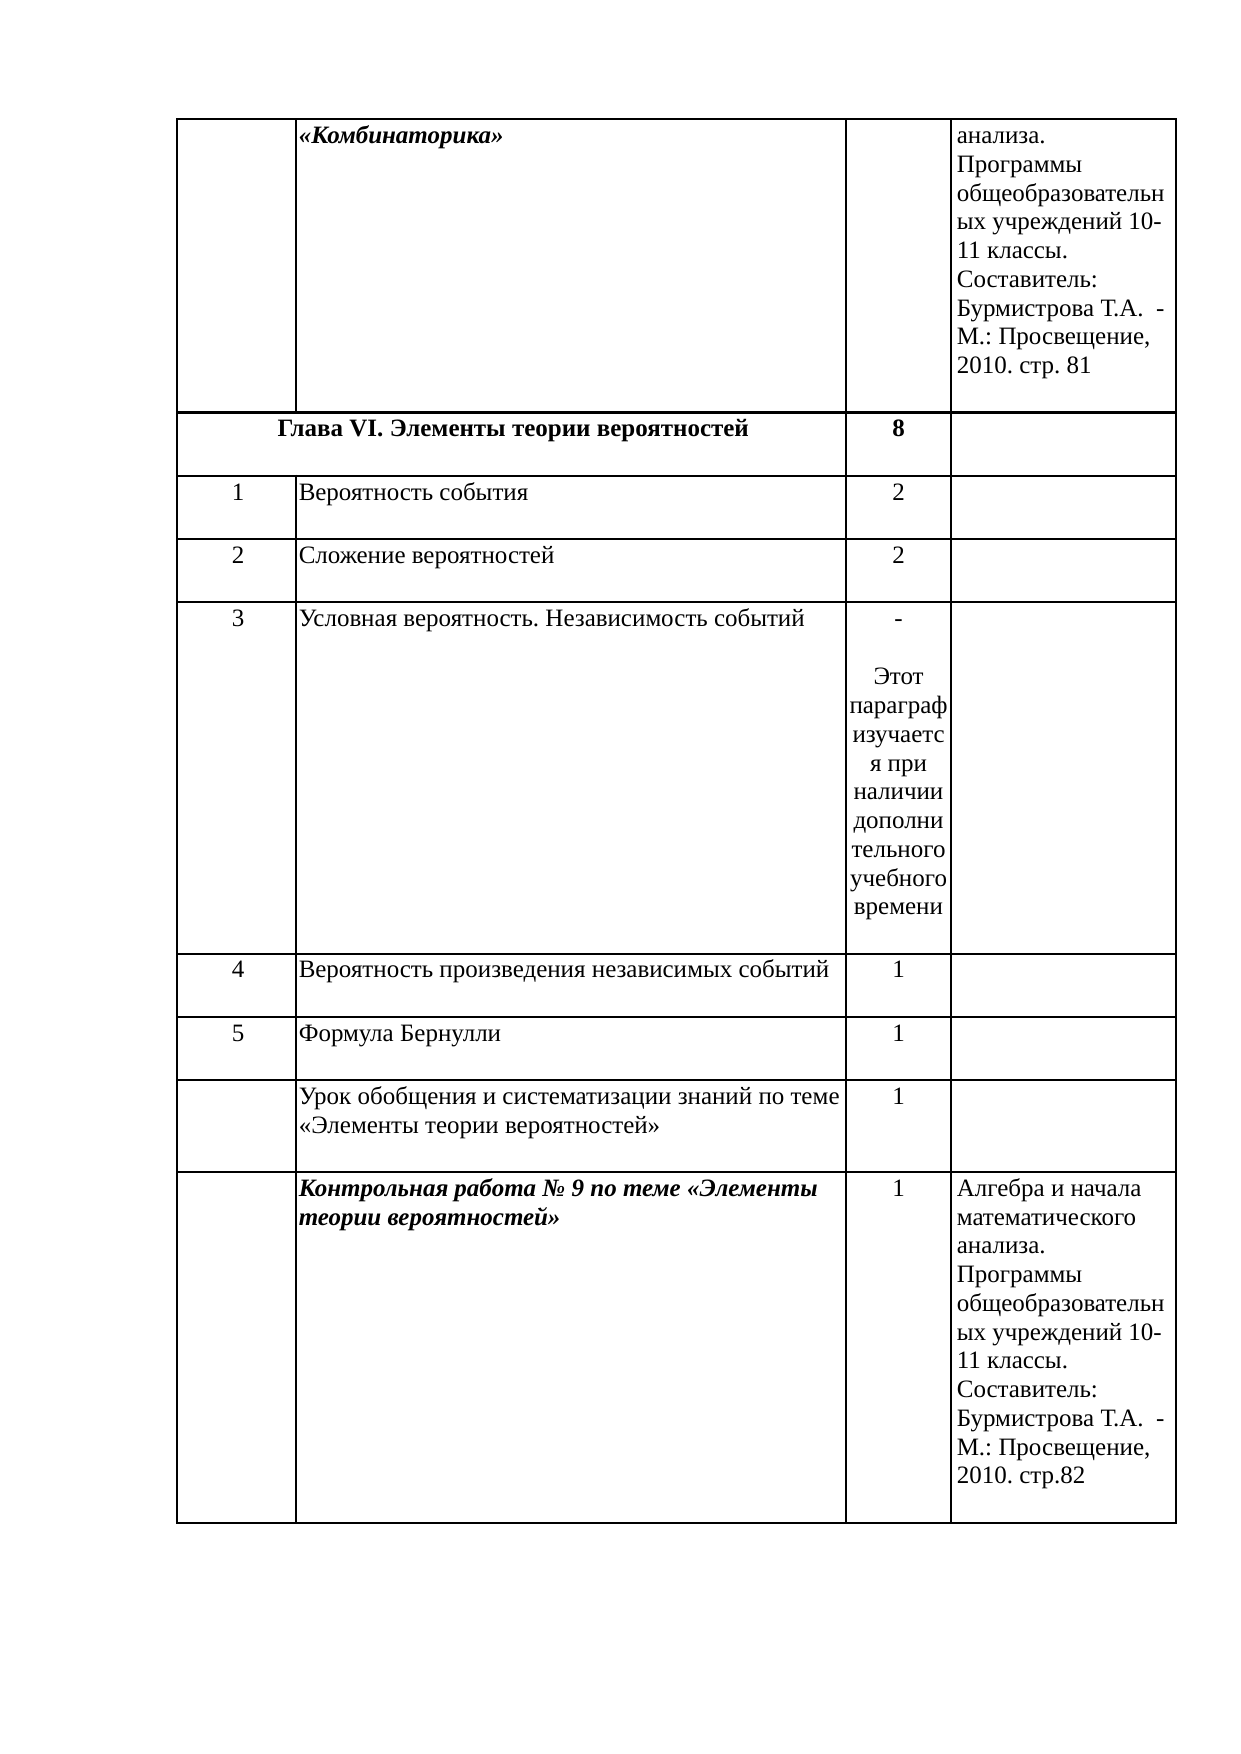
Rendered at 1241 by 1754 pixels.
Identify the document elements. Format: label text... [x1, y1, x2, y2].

table_cell 4 [178, 955, 295, 1016]
table_cell Вероятность события [297, 477, 845, 538]
table_cell анализа. Программы общеобразовательных учреждений 10-11 классы. Составитель: Бурмистрова Т.А. -М.: Просвещение, 2010. стр. 81 [952, 120, 1175, 411]
table_cell [952, 603, 1175, 952]
table_cell 2 [178, 540, 295, 601]
table_cell 1 [847, 1173, 950, 1522]
table_cell 1 [847, 955, 950, 1016]
table_cell [952, 540, 1175, 601]
table_cell Контрольная работа № 9 по теме «Элементы теории вероятностей» [297, 1173, 845, 1522]
table_cell 1 [178, 477, 295, 538]
table_cell Урок обобщения и систематизации знаний по теме «Элементы теории вероятностей» [297, 1081, 845, 1171]
table_cell 5 [178, 1018, 295, 1079]
table_cell [952, 1081, 1175, 1171]
table_cell [952, 1018, 1175, 1079]
table_cell [952, 414, 1175, 474]
table_cell Алгебра и начала математического анализа. Программы общеобразовательных учреждений 10-11 классы. Составитель: Бурмистрова Т.А. -М.: Просвещение, 2010. стр.82 [952, 1173, 1175, 1522]
table_cell Сложение вероятностей [297, 540, 845, 601]
table_cell [952, 955, 1175, 1016]
table_cell 3 [178, 603, 295, 952]
table_cell [178, 1081, 295, 1171]
table_cell [952, 477, 1175, 538]
table_cell Глава VI. Элементы теории вероятностей [178, 414, 845, 474]
table_cell - Этот параграф изучается при наличии дополнительного учебного времени [847, 603, 950, 952]
table_cell [847, 120, 950, 411]
table_cell [178, 1173, 295, 1522]
table_cell Формула Бернулли [297, 1018, 845, 1079]
table_cell 2 [847, 540, 950, 601]
table_cell 1 [847, 1018, 950, 1079]
table_cell 1 [847, 1081, 950, 1171]
table_cell «Комбинаторика» [297, 120, 845, 411]
table_cell 8 [847, 414, 950, 474]
table_cell 2 [847, 477, 950, 538]
table_cell [178, 120, 295, 411]
table_cell Условная вероятность. Независимость событий [297, 603, 845, 952]
table_cell Вероятность произведения независимых событий [297, 955, 845, 1016]
